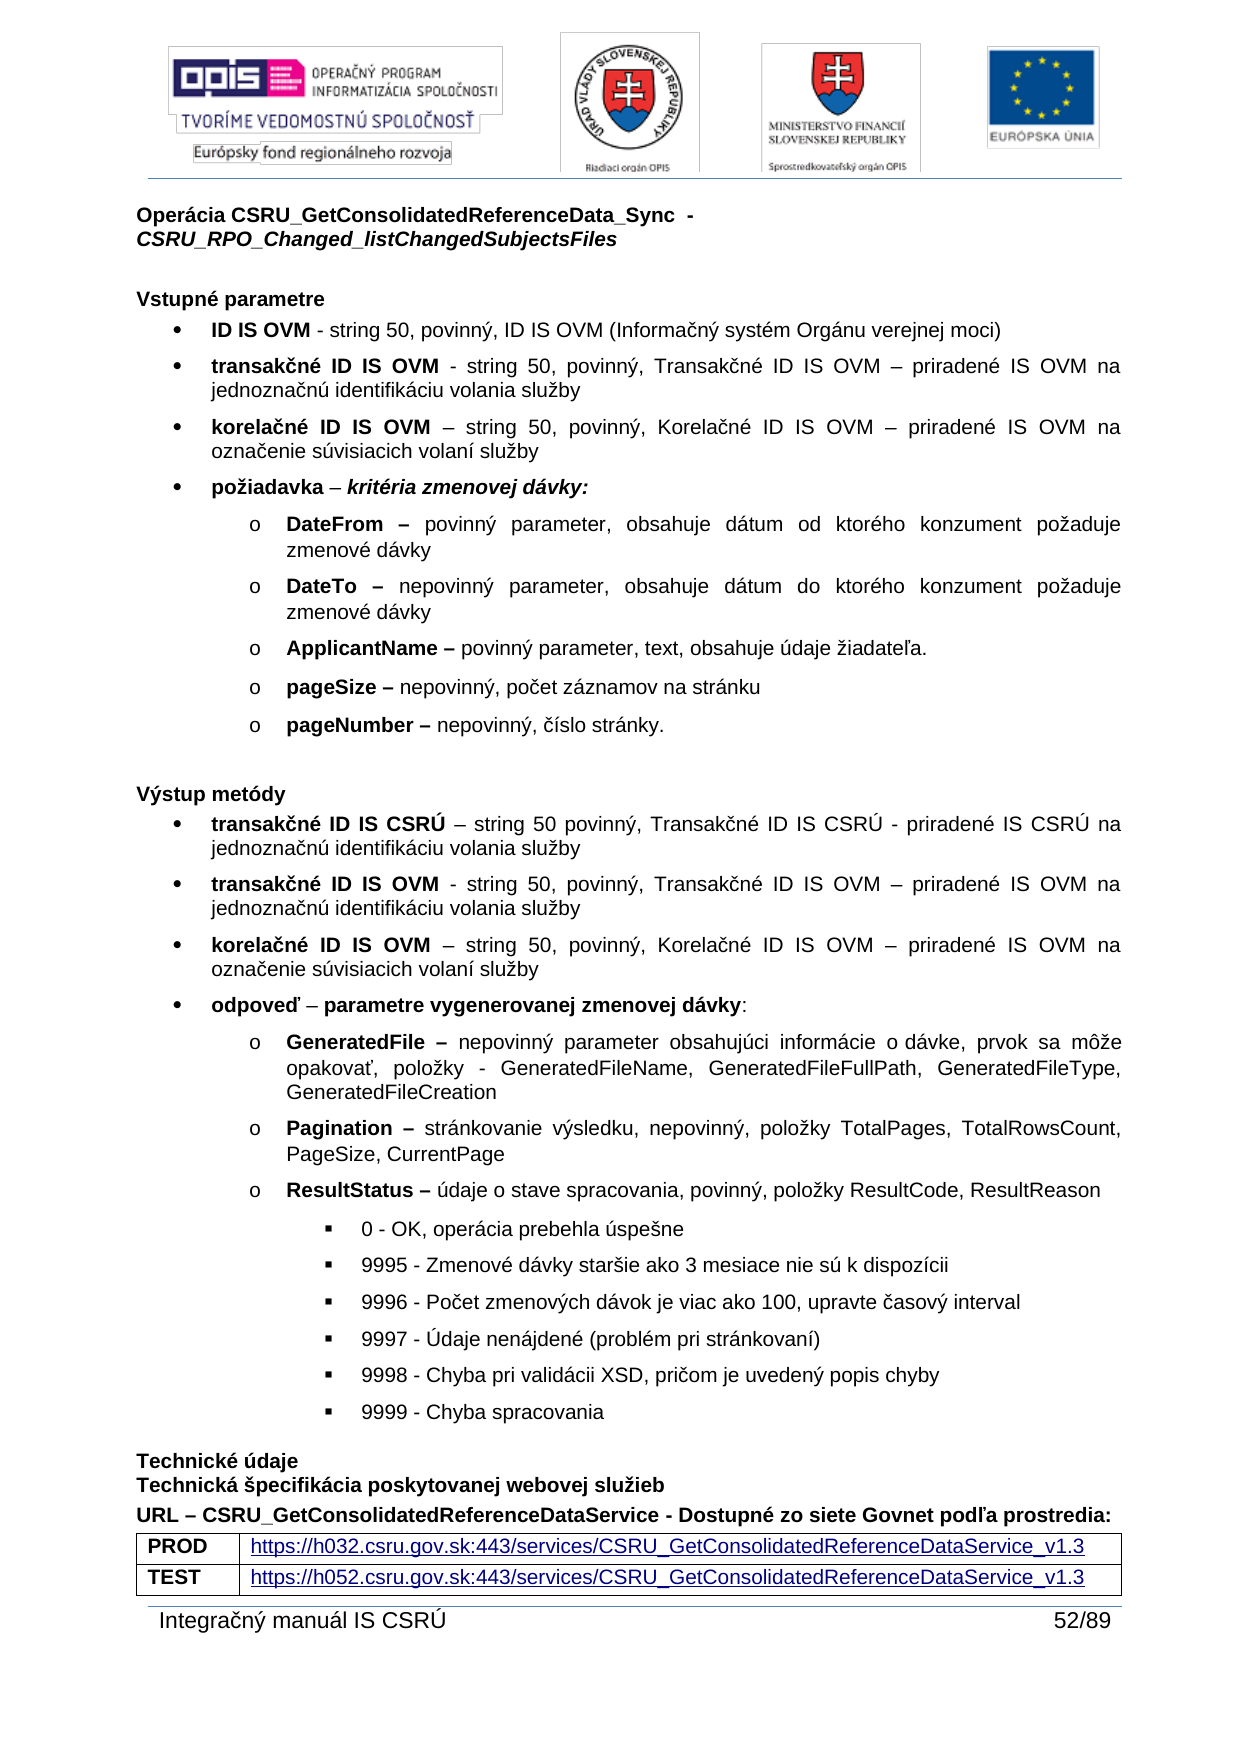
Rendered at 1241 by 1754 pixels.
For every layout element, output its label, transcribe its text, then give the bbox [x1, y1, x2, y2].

list korelačné ID IS OVM – string 50, povinný, Korelačné ID IS OVM – priradené IS OVM na označenie súvisiacich volaní služby [174, 933, 1122, 981]
list korelačné ID IS OVM – string 50, povinný, Korelačné ID IS OVM – priradené IS OVM na označenie súvisiacich volaní služby [174, 414, 1122, 463]
table_header PROD [137, 1534, 239, 1564]
text Vstupné parametre [136, 287, 1122, 311]
list odpoveď – parametre vygenerovanej zmenovej dávky: [174, 993, 1122, 1017]
list DateFrom – povinný parameter, obsahuje dátum od ktorého konzument požaduje zmenové dávky [249, 512, 1122, 561]
list ResultStatus – údaje o stave spracovania, povinný, položky ResultCode, ResultReason [249, 1178, 1122, 1204]
list 9999 - Chyba spracovania [324, 1399, 1122, 1423]
list pageNumber – nepovinný, číslo stránky. [249, 713, 1122, 739]
list transakčné ID IS CSRÚ – string 50 povinný, Transakčné ID IS CSRÚ - priradené IS CSRÚ na jednoznačnú identifikáciu volania služby [174, 812, 1122, 860]
list 9995 - Zmenové dávky staršie ako 3 mesiace nie sú k dispozícii [324, 1253, 1122, 1277]
list 0 - OK, operácia prebehla úspešne [324, 1217, 1122, 1241]
list ID IS OVM - string 50, povinný, ID IS OVM (Informačný systém Orgánu verejnej moci) [174, 317, 1122, 342]
list 9996 - Počet zmenových dávok je viac ako 100, upravte časový interval [324, 1290, 1122, 1314]
table_header https://h032.csru.gov.sk:443/services/CSRU_GetConsolidatedReferenceDataService_v1.3 [240, 1534, 1121, 1564]
list DateTo – nepovinný parameter, obsahuje dátum do ktorého konzument požaduje zmenové dávky [249, 574, 1122, 624]
table_cell TEST [137, 1565, 239, 1595]
subtitle Operácia CSRU_GetConsolidatedReferenceData_Sync - CSRU_RPO_Changed_listChangedSubjectsFiles [136, 203, 1122, 251]
list transakčné ID IS OVM - string 50, povinný, Transakčné ID IS OVM – priradené IS OVM na jednoznačnú identifikáciu volania služby [174, 872, 1122, 920]
list pageSize – nepovinný, počet záznamov na stránku [249, 674, 1122, 700]
list GeneratedFile – nepovinný parameter obsahujúci informácie o dávke, prvok sa môže opakovať, položky - GeneratedFileName, GeneratedFileFullPath, GeneratedFileType, GeneratedFileCreation [249, 1030, 1122, 1103]
subtitle Technická špecifikácia poskytovanej webovej služieb [136, 1472, 1122, 1496]
list ApplicantName – povinný parameter, text, obsahuje údaje žiadateľa. [249, 636, 1122, 662]
list 9998 - Chyba pri validácii XSD, pričom je uvedený popis chyby [324, 1363, 1122, 1387]
list požiadavka – kritéria zmenovej dávky: [174, 475, 1122, 499]
list 9997 - Údaje nenájdené (problém pri stránkovaní) [324, 1326, 1122, 1350]
subtitle Technické údaje [136, 1448, 1122, 1472]
text URL – CSRU_GetConsolidatedReferenceDataService - Dostupné zo siete Govnet podľa prostredia: [136, 1503, 1122, 1527]
list transakčné ID IS OVM - string 50, povinný, Transakčné ID IS OVM – priradené IS OVM na jednoznačnú identifikáciu volania služby [174, 354, 1122, 402]
text Výstup metódy [136, 781, 1122, 805]
table_cell https://h052.csru.gov.sk:443/services/CSRU_GetConsolidatedReferenceDataService_v1.3 [240, 1565, 1121, 1595]
list Pagination – stránkovanie výsledku, nepovinný, položky TotalPages, TotalRowsCount, PageSize, CurrentPage [249, 1116, 1122, 1166]
